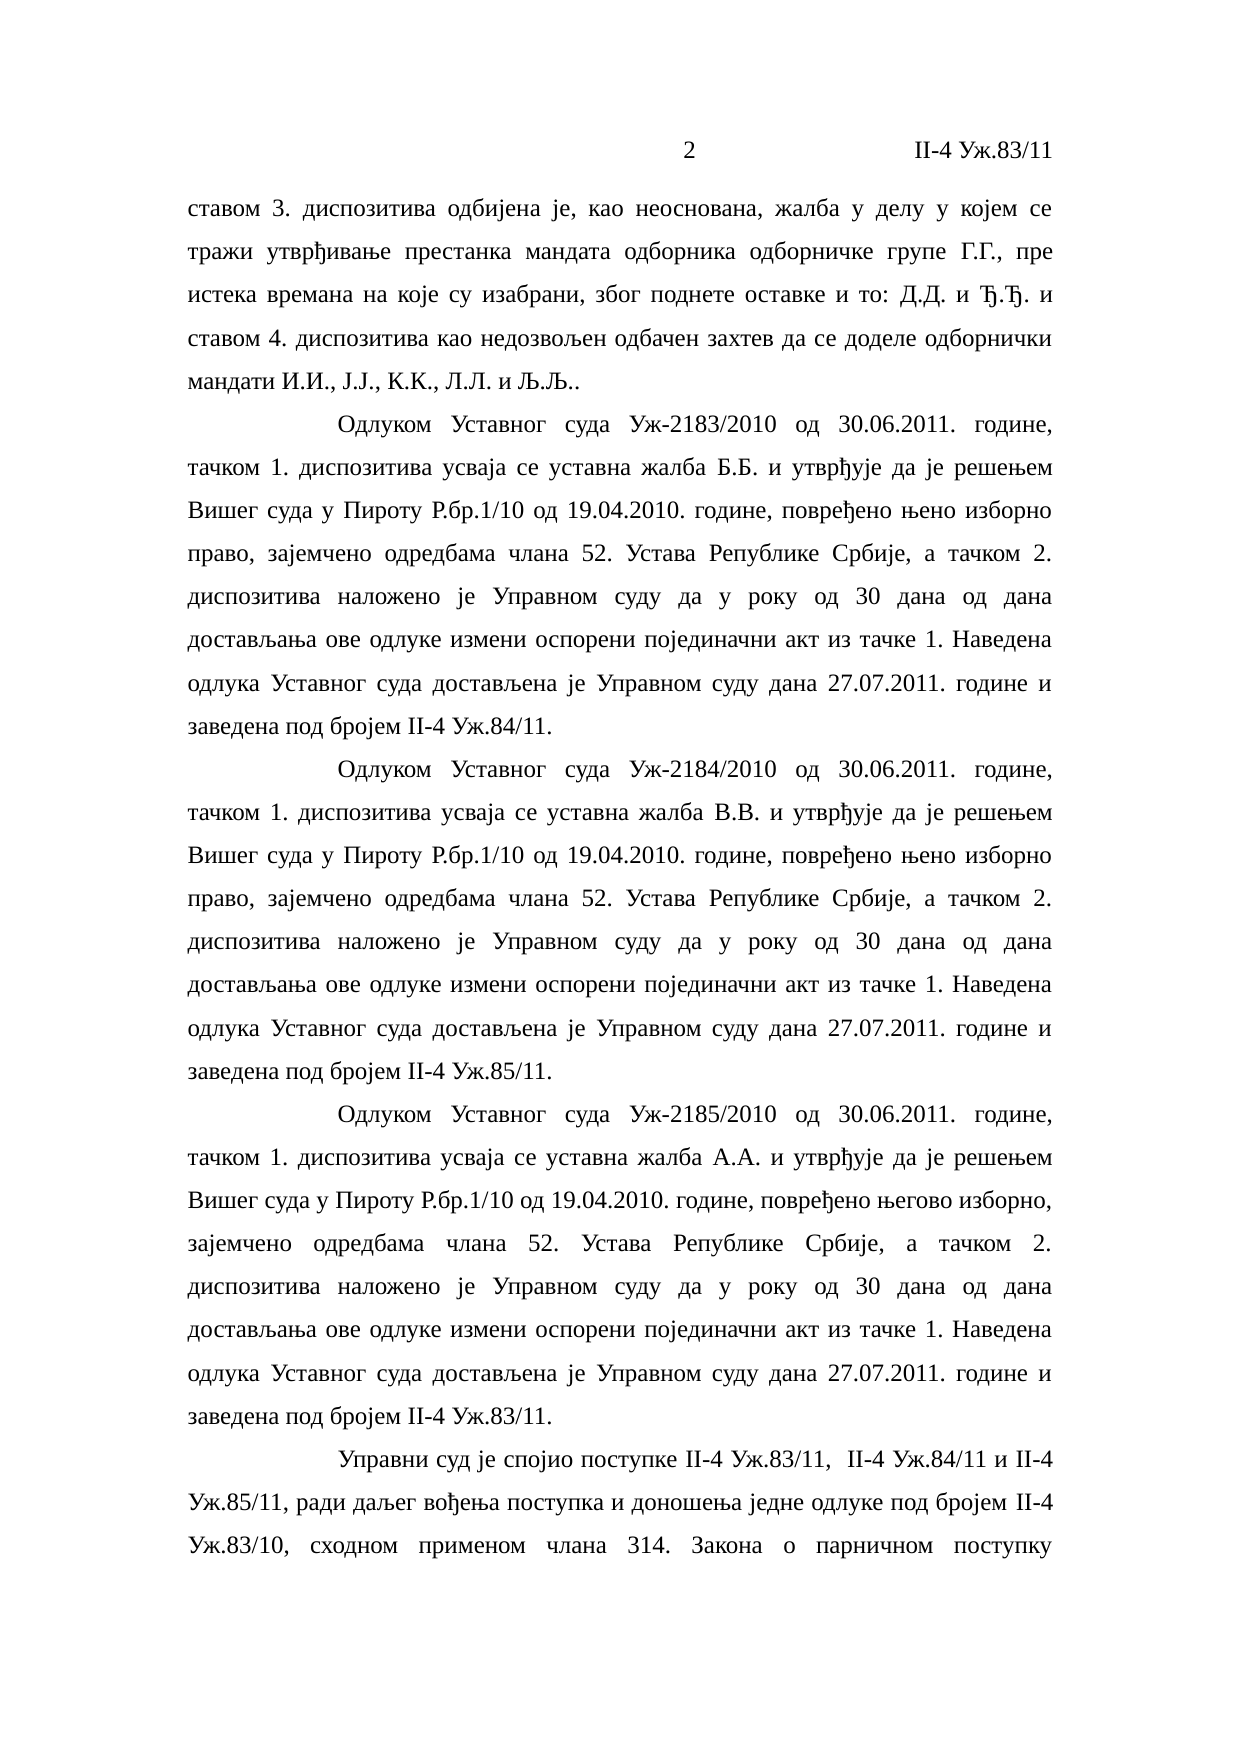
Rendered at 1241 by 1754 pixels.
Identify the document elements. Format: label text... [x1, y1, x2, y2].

text Управни суд је спојио поступке II-4 Уж.83/11, II-4 Уж.84/11 и II-4 Уж.85/11, ради даљег вођења поступка и доношења једне одлуке под бројем II-4 Уж.83/10, сходном применом члана 314. Закона о парничном поступку [187, 1444, 1053, 1559]
text Одлуком Уставног суда Уж-2183/2010 од 30.06.2011. године, тачком 1. диспозитива усваја се уставна жалба Б.Б. и утврђује да је решењем Вишег суда у Пироту Р.бр.1/10 од 19.04.2010. године, повређено њено изборно право, зајемчено одредбама члана 52. Устава Републике Србије, а тачком 2. диспозитива наложено је Управном суду да у року од 30 дана од дана достављања ове одлуке измени оспорени појединачни акт из тачке 1. Наведена одлука Уставног суда достављена је Управном суду дана 27.07.2011. године и заведена под бројем II-4 Уж.84/11. [187, 409, 1053, 739]
text ставом 3. диспозитива одбијена је, као неоснована, жалба у делу у којем се тражи утврђивање престанка мандата одборника одборничке групе Г.Г., пре истека времана на које су изабрани, због поднете оставке и то: Д.Д. и Ђ.Ђ. и ставом 4. диспозитива као недозвољен одбачен захтев да се доделе одборнички мандати И.И., Ј.Ј., К.К., Л.Л. и Љ.Љ.. [187, 193, 1053, 394]
text Одлуком Уставног суда Уж-2184/2010 од 30.06.2011. године, тачком 1. диспозитива усваја се уставна жалба В.В. и утврђује да је решењем Вишег суда у Пироту Р.бр.1/10 од 19.04.2010. године, повређено њено изборно право, зајемчено одредбама члана 52. Устава Републике Србије, а тачком 2. диспозитива наложено је Управном суду да у року од 30 дана од дана достављања ове одлуке измени оспорени појединачни акт из тачке 1. Наведена одлука Уставног суда достављена је Управном суду дана 27.07.2011. године и заведена под бројем II-4 Уж.85/11. [187, 754, 1053, 1084]
text Одлуком Уставног суда Уж-2185/2010 од 30.06.2011. године, тачком 1. диспозитива усваја се уставна жалба А.А. и утврђује да је решењем Вишег суда у Пироту Р.бр.1/10 од 19.04.2010. године, повређено његово изборно, зајемчено одредбама члана 52. Устава Републике Србије, а тачком 2. диспозитива наложено је Управном суду да у року од 30 дана од дана достављања ове одлуке измени оспорени појединачни акт из тачке 1. Наведена одлука Уставног суда достављена је Управном суду дана 27.07.2011. године и заведена под бројем II-4 Уж.83/11. [187, 1099, 1053, 1429]
